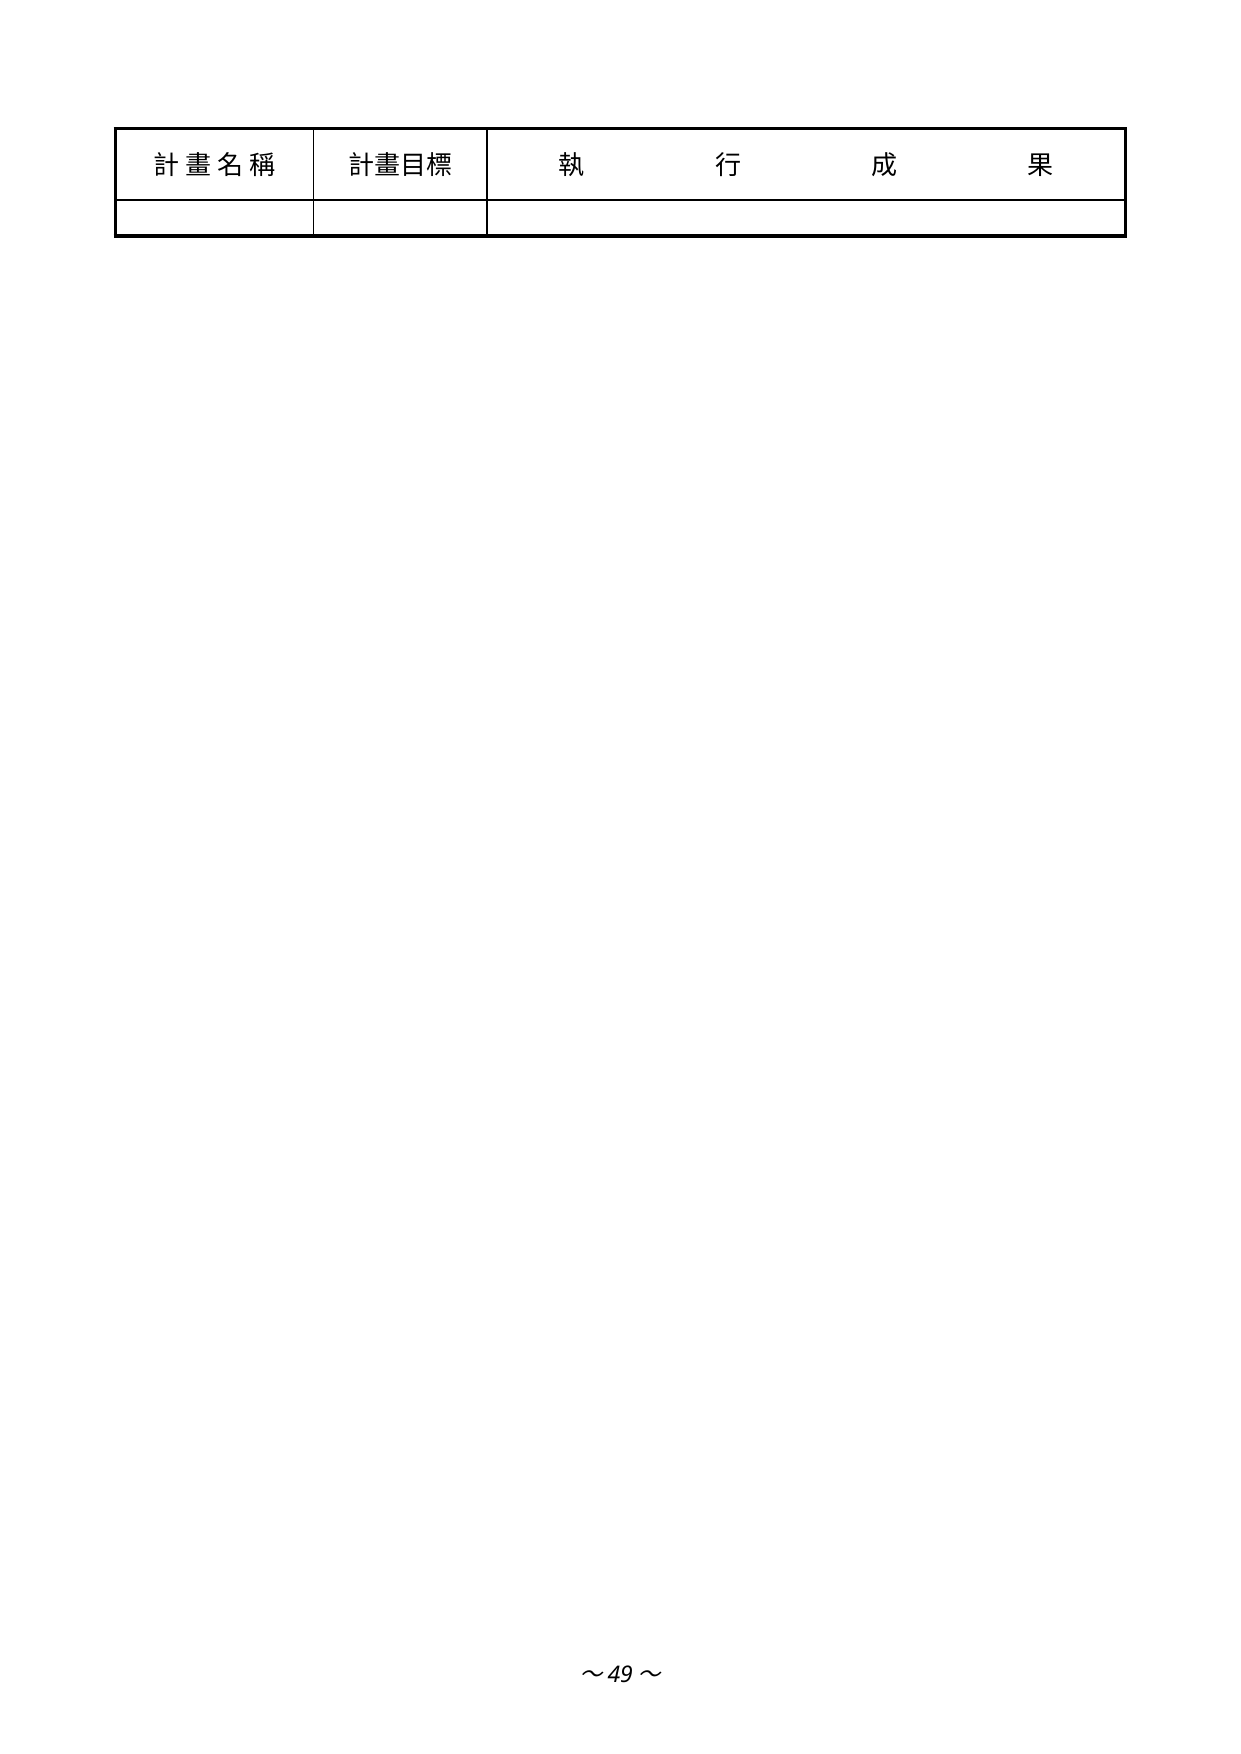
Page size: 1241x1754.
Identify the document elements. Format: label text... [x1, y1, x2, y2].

table_header 執 行 成 果 [488, 130, 1124, 199]
table_header 計畫目標 [314, 130, 486, 199]
table_header 計 畫 名 稱 [117, 130, 313, 199]
